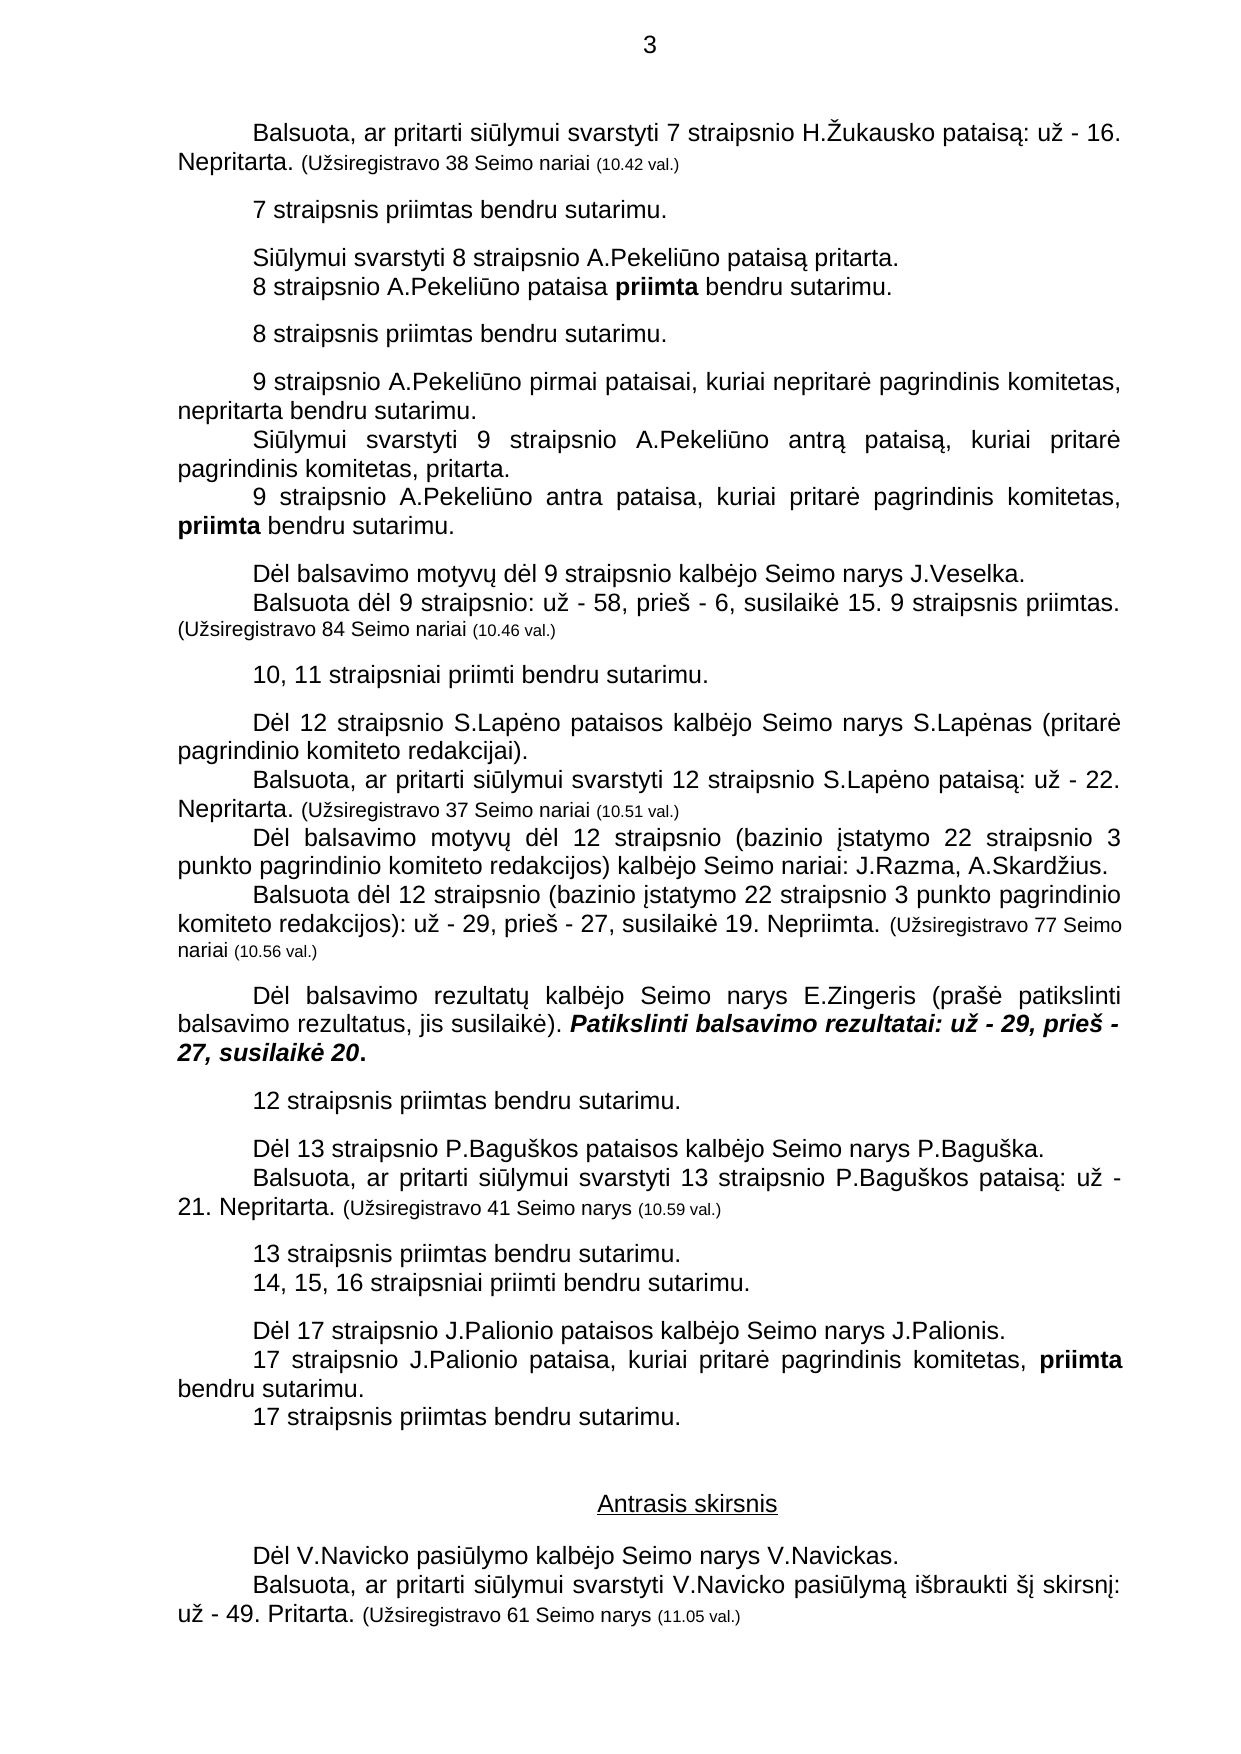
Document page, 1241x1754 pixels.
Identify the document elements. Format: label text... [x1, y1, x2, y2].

text 8 straipsnio A.Pekeliūno pataisa priimta bendru sutarimu. [177, 271, 1122, 300]
text Siūlymui svarstyti 9 straipsnio A.Pekeliūno antrą pataisą, kuriai pritarė pagrindinis komitetas, pritarta. [177, 425, 1122, 482]
text Balsuota, ar pritarti siūlymui svarstyti 7 straipsnio H.Žukausko pataisą: už - 16. Nepritarta. (Užsiregistravo 38 Seimo nariai (10.42 val.) [177, 118, 1122, 176]
text Balsuota dėl 12 straipsnio (bazinio įstatymo 22 straipsnio 3 punkto pagrindinio komiteto redakcijos): už - 29, prieš - 27, susilaikė 19. Nepriimta. (Užsiregistravo 77 Seimo nariai (10.56 val.) [177, 880, 1122, 961]
text Balsuota, ar pritarti siūlymui svarstyti V.Navicko pasiūlymą išbraukti šį skirsnį: už - 49. Pritarta. (Užsiregistravo 61 Seimo narys (11.05 val.) [177, 1570, 1122, 1627]
text 14, 15, 16 straipsniai priimti bendru sutarimu. [177, 1268, 1122, 1297]
text Antrasis skirsnis [177, 1488, 1122, 1517]
text Balsuota, ar pritarti siūlymui svarstyti 12 straipsnio S.Lapėno pataisą: už - 22. Nepritarta. (Užsiregistravo 37 Seimo nariai (10.51 val.) [177, 765, 1122, 822]
text 9 straipsnio A.Pekeliūno antra pataisa, kuriai pritarė pagrindinis komitetas, priimta bendru sutarimu. [177, 482, 1122, 540]
text Balsuota dėl 9 straipsnio: už - 58, prieš - 6, susilaikė 15. 9 straipsnis priimtas. (Užsiregistravo 84 Seimo nariai (10.46 val.) [177, 588, 1122, 640]
text Dėl 17 straipsnio J.Palionio pataisos kalbėjo Seimo narys J.Palionis. [177, 1316, 1122, 1345]
text Dėl 13 straipsnio P.Baguškos pataisos kalbėjo Seimo narys P.Baguška. [177, 1134, 1122, 1163]
text 17 straipsnio J.Palionio pataisa, kuriai pritarė pagrindinis komitetas, priimta bendru sutarimu. [177, 1345, 1122, 1402]
text 13 straipsnis priimtas bendru sutarimu. [177, 1239, 1122, 1268]
text 8 straipsnis priimtas bendru sutarimu. [177, 319, 1122, 348]
text 12 straipsnis priimtas bendru sutarimu. [177, 1086, 1122, 1115]
text 10, 11 straipsniai priimti bendru sutarimu. [177, 659, 1122, 688]
text Siūlymui svarstyti 8 straipsnio A.Pekeliūno pataisą pritarta. [177, 243, 1122, 271]
text 7 straipsnis priimtas bendru sutarimu. [177, 195, 1122, 223]
text Dėl balsavimo rezultatų kalbėjo Seimo narys E.Zingeris (prašė patikslinti balsavimo rezultatus, jis susilaikė). Patikslinti balsavimo rezultatai: už - 29, prieš - 27, susilaikė 20. [177, 981, 1122, 1067]
text Dėl balsavimo motyvų dėl 9 straipsnio kalbėjo Seimo narys J.Veselka. [177, 559, 1122, 588]
text Balsuota, ar pritarti siūlymui svarstyti 13 straipsnio P.Baguškos pataisą: už - 21. Nepritarta. (Užsiregistravo 41 Seimo narys (10.59 val.) [177, 1163, 1122, 1220]
text Dėl 12 straipsnio S.Lapėno pataisos kalbėjo Seimo narys S.Lapėnas (pritarė pagrindinio komiteto redakcijai). [177, 707, 1122, 765]
text Dėl balsavimo motyvų dėl 12 straipsnio (bazinio įstatymo 22 straipsnio 3 punkto pagrindinio komiteto redakcijos) kalbėjo Seimo nariai: J.Razma, A.Skardžius. [177, 822, 1122, 880]
text 17 straipsnis priimtas bendru sutarimu. [177, 1402, 1122, 1431]
text 9 straipsnio A.Pekeliūno pirmai pataisai, kuriai nepritarė pagrindinis komitetas, nepritarta bendru sutarimu. [177, 367, 1122, 425]
text Dėl V.Navicko pasiūlymo kalbėjo Seimo narys V.Navickas. [177, 1541, 1122, 1570]
